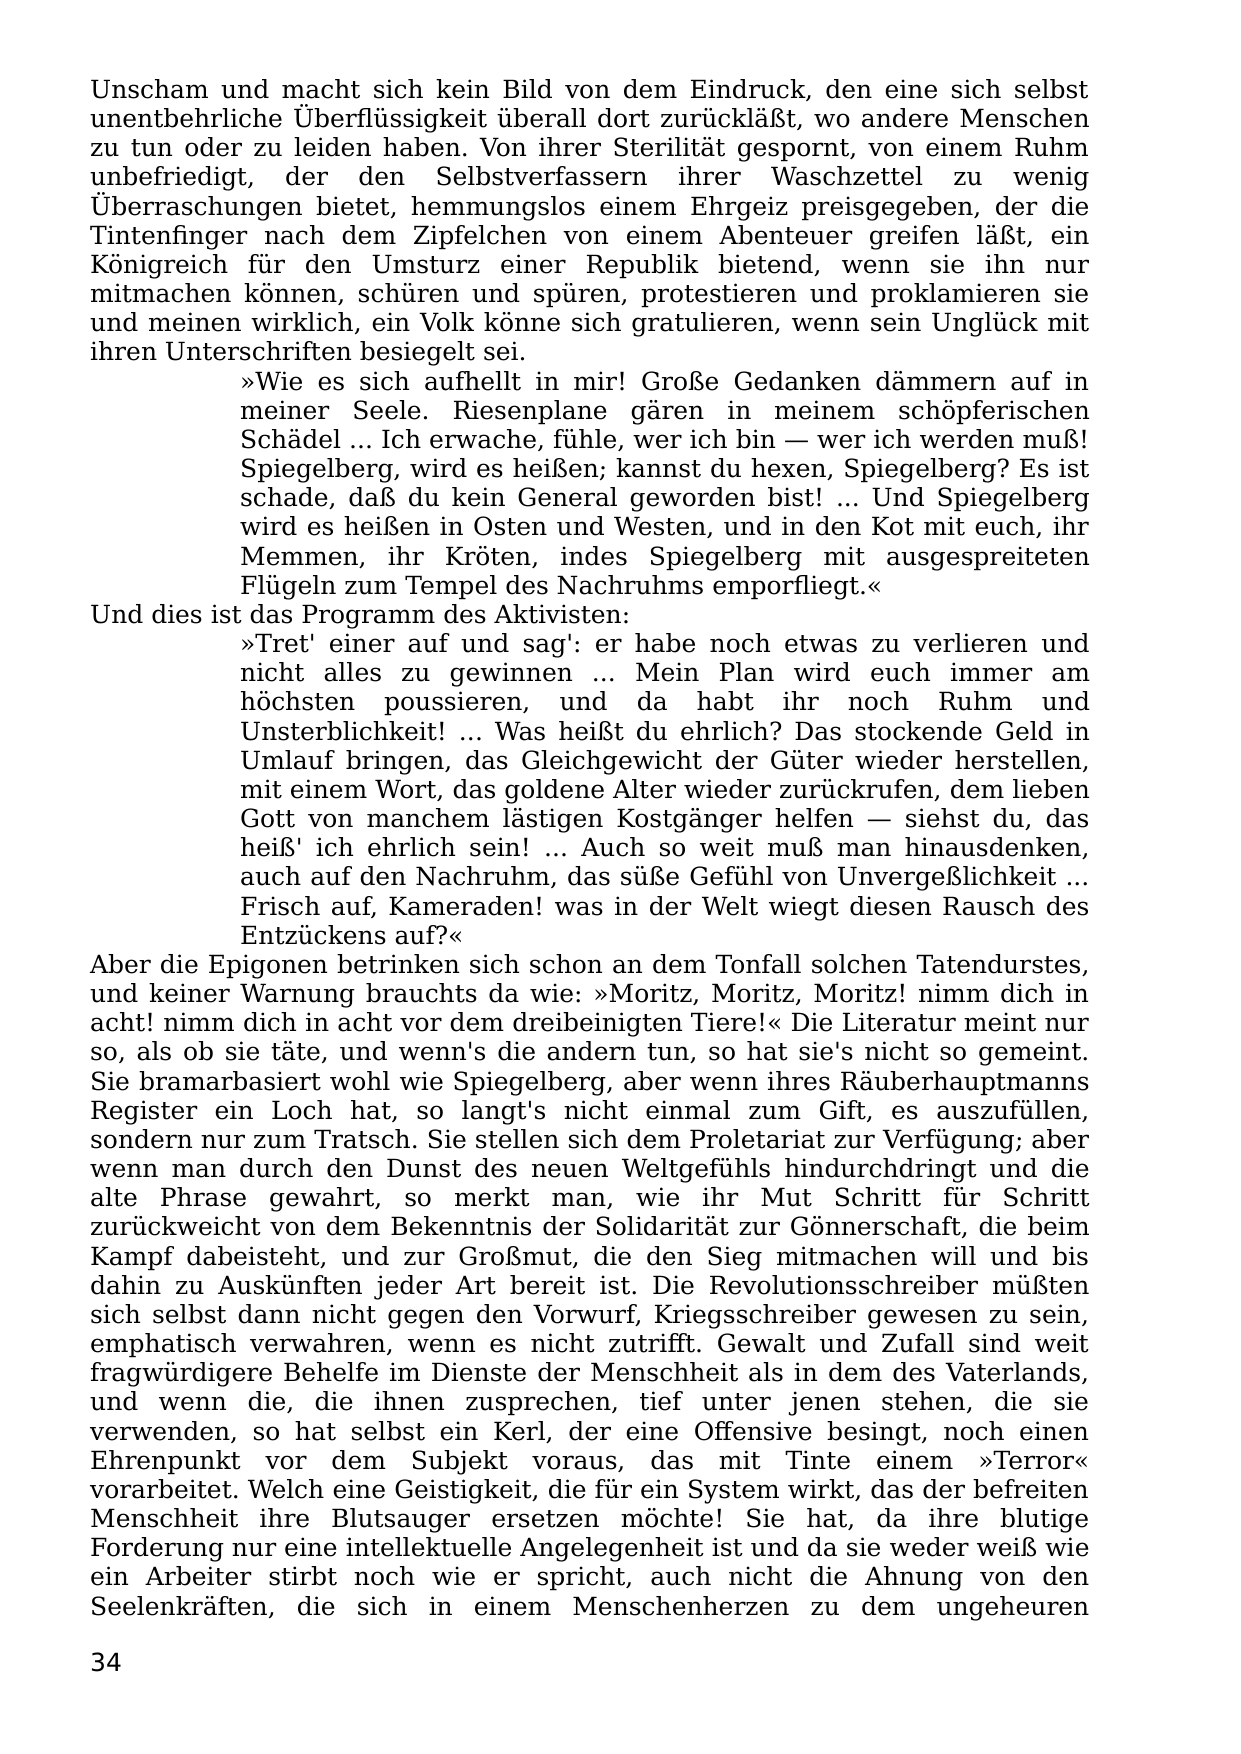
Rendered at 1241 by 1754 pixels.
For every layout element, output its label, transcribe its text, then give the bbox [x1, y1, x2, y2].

text »Wie es sich aufhellt in mir! Große Gedanken dämmern auf in meiner Seele. Riesenplane gären in meinem schöpferischen Schädel ... Ich erwache, fühle, wer ich bin — wer ich werden muß! Spiegelberg, wird es heißen; kannst du hexen, Spiegelberg? Es ist schade, daß du kein General geworden bist! ... Und Spiegelberg wird es heißen in Osten und Westen, und in den Kot mit euch, ihr Memmen, ihr Kröten, indes Spiegelberg mit ausgespreiteten Flügeln zum Tempel des Nachruhms emporfliegt.« [240, 367, 1091, 600]
text Aber die Epigonen betrinken sich schon an dem Tonfall solchen Tatendurstes, und keiner Warnung brauchts da wie: »Moritz, Moritz, Moritz! nimm dich in acht! nimm dich in acht vor dem dreibeinigten Tiere!« Die Literatur meint nur so, als ob sie täte, und wenn's die andern tun, so hat sie's nicht so gemeint. Sie bramarbasiert wohl wie Spiegelberg, aber wenn ihres Räuberhauptmanns Register ein Loch hat, so langt's nicht einmal zum Gift, es auszufüllen, sondern nur zum Tratsch. Sie stellen sich dem Proletariat zur Verfügung; aber wenn man durch den Dunst des neuen Weltgefühls hindurchdringt und die alte Phrase gewahrt, so merkt man, wie ihr Mut Schritt für Schritt zurückweicht von dem Bekenntnis der Solidarität zur Gönnerschaft, die beim Kampf dabeisteht, und zur Großmut, die den Sieg mitmachen will und bis dahin zu Auskünften jeder Art bereit ist. Die Revolutionsschreiber müßten sich selbst dann nicht gegen den Vorwurf, Kriegsschreiber gewesen zu sein, emphatisch verwahren, wenn es nicht zutrifft. Gewalt und Zufall sind weit fragwürdigere Behelfe im Dienste der Menschheit als in dem des Vaterlands, und wenn die, die ihnen zusprechen, tief unter jenen stehen, die sie verwenden, so hat selbst ein Kerl, der eine Offensive besingt, noch einen Ehrenpunkt vor dem Subjekt voraus, das mit Tinte einem »Terror« vorarbeitet. Welch eine Geistigkeit, die für ein System wirkt, das der befreiten Menschheit ihre Blutsauger ersetzen möchte! Sie hat, da ihre blutige Forderung nur eine intellektuelle Angelegenheit ist und da sie weder weiß wie ein Arbeiter stirbt noch wie er spricht, auch nicht die Ahnung von den Seelenkräften, die sich in einem Menschenherzen zu dem ungeheuren [90, 950, 1091, 1621]
text Unscham und macht sich kein Bild von dem Eindruck, den eine sich selbst unentbehrliche Überflüssigkeit überall dort zurückläßt, wo andere Menschen zu tun oder zu leiden haben. Von ihrer Sterilität gespornt, von einem Ruhm unbefriedigt, der den Selbstverfassern ihrer Waschzettel zu wenig Überraschungen bietet, hemmungslos einem Ehrgeiz preisgegeben, der die Tintenfinger nach dem Zipfelchen von einem Abenteuer greifen läßt, ein Königreich für den Umsturz einer Republik bietend, wenn sie ihn nur mitmachen können, schüren und spüren, protestieren und proklamieren sie und meinen wirklich, ein Volk könne sich gratulieren, wenn sein Unglück mit ihren Unterschriften besiegelt sei. [90, 75, 1091, 367]
text Und dies ist das Programm des Aktivisten: [90, 600, 1091, 629]
text »Tret' einer auf und sag': er habe noch etwas zu verlieren und nicht alles zu gewinnen ... Mein Plan wird euch immer am höchsten poussieren, und da habt ihr noch Ruhm und Unsterblichkeit! ... Was heißt du ehrlich? Das stockende Geld in Umlauf bringen, das Gleichgewicht der Güter wieder herstellen, mit einem Wort, das goldene Alter wieder zurückrufen, dem lieben Gott von manchem lästigen Kostgänger helfen — siehst du, das heiß' ich ehrlich sein! ... Auch so weit muß man hinausdenken, auch auf den Nachruhm, das süße Gefühl von Unvergeßlichkeit ... Frisch auf, Kameraden! was in der Welt wiegt diesen Rausch des Entzückens auf?« [240, 629, 1091, 950]
